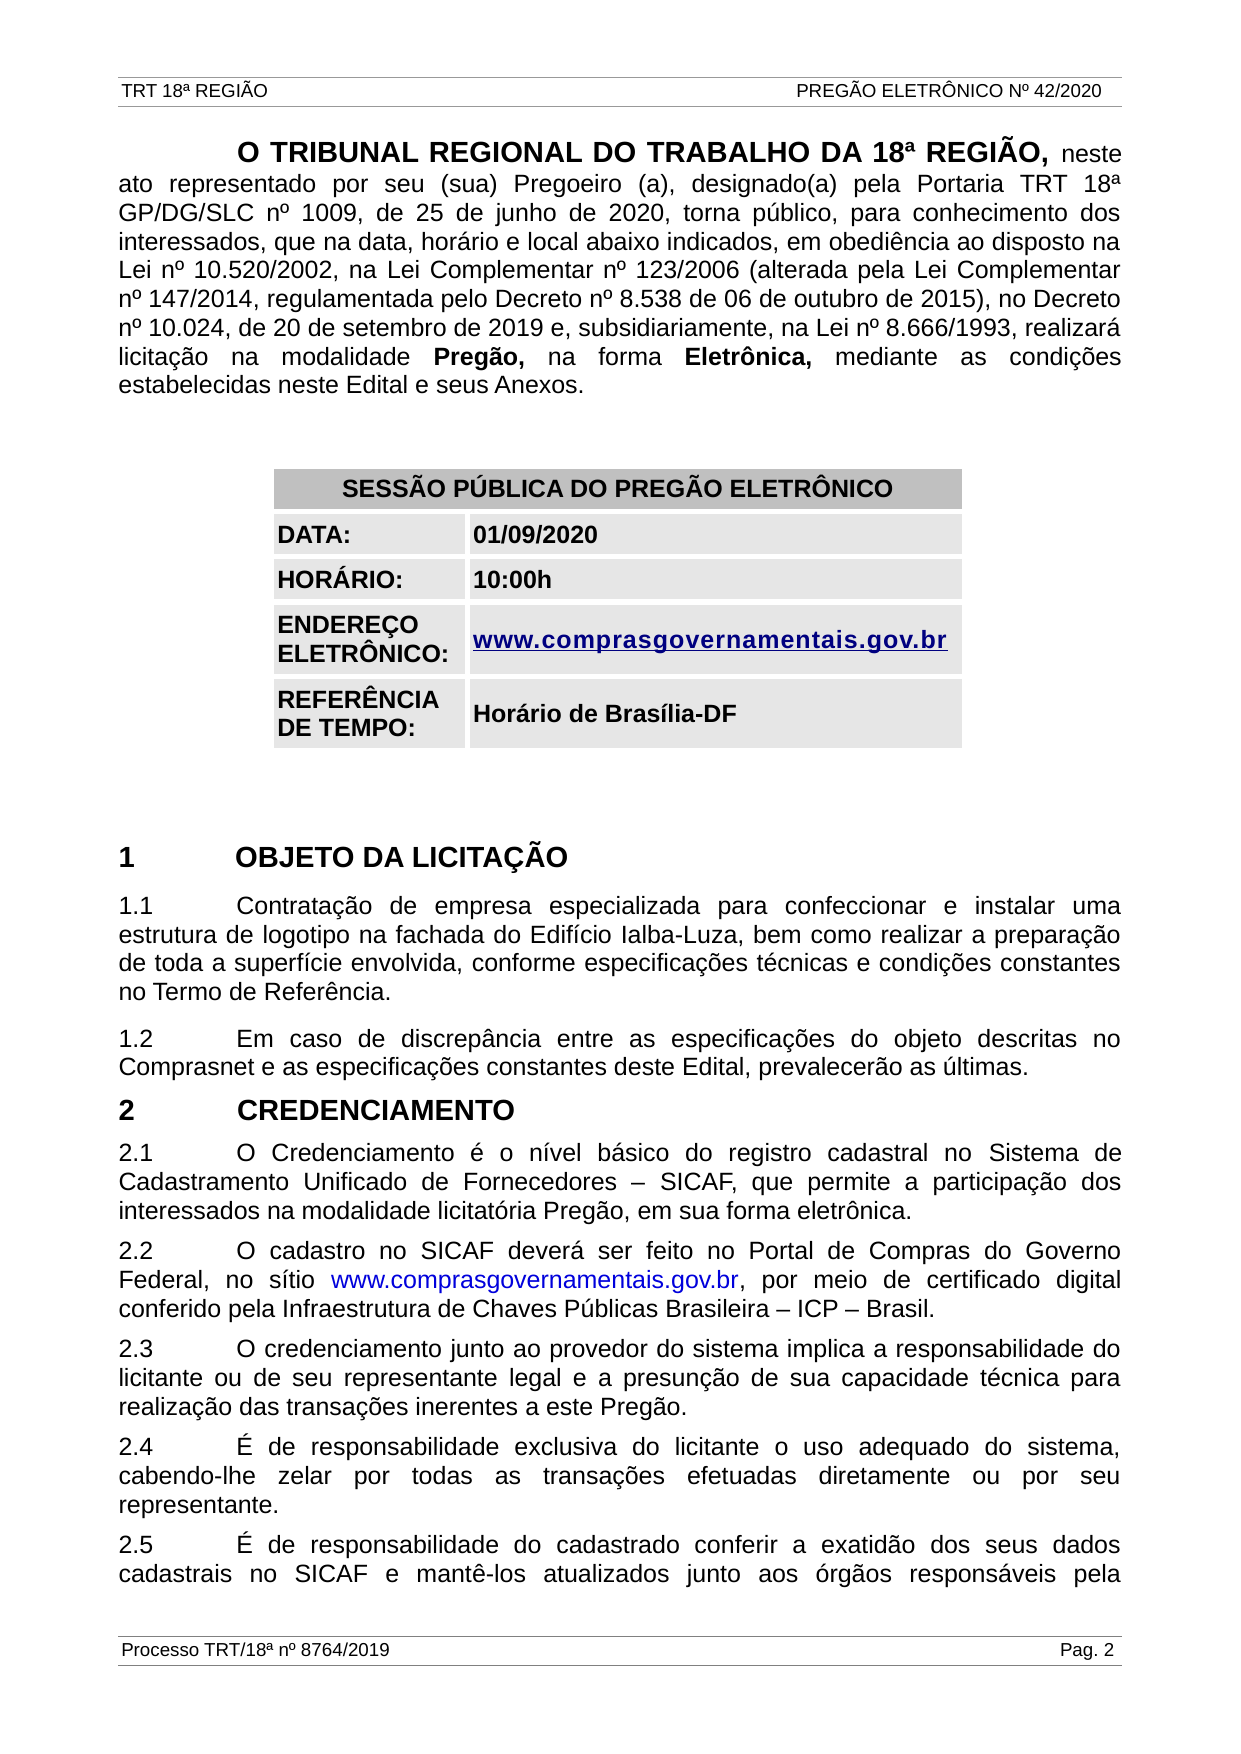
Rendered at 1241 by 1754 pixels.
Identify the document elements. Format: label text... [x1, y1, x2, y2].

text 2.3 O credenciamento junto ao provedor do sistema implica a responsabilidade do licitante ou de seu representante legal e a presunção de sua capacidade técnica para realização das transações inerentes a este Pregão. [118, 1334, 1122, 1421]
text 1.2 Em caso de discrepância entre as especificações do objeto descritas no Comprasnet e as especificações constantes deste Edital, prevalecerão as últimas. [118, 1024, 1122, 1081]
text 2.5 É de responsabilidade do cadastrado conferir a exatidão dos seus dados cadastrais no SICAF e mantê-los atualizados junto aos órgãos responsáveis pela [118, 1530, 1122, 1588]
table_cell Horário de Brasília-DF [470, 679, 962, 748]
text 2.1 O Credenciamento é o nível básico do registro cadastral no Sistema de Cadastramento Unificado de Fornecedores – SICAF, que permite a participação dos interessados na modalidade licitatória Pregão, em sua forma eletrônica. [118, 1138, 1122, 1224]
text 2 CREDENCIAMENTO [118, 1093, 1122, 1126]
text 2.4 É de responsabilidade exclusiva do licitante o uso adequado do sistema, cabendo-lhe zelar por todas as transações efetuadas diretamente ou por seu representante. [118, 1432, 1122, 1518]
text 1.1 Contratação de empresa especializada para confeccionar e instalar uma estrutura de logotipo na fachada do Edifício Ialba-Luza, bem como realizar a preparação de toda a superfície envolvida, conforme especificações técnicas e condições constantes no Termo de Referência. [118, 891, 1122, 1006]
table_cell 10:00h [470, 559, 962, 599]
text O TRIBUNAL REGIONAL DO TRABALHO DA 18ª REGIÃO, neste ato representado por seu (sua) Pregoeiro (a), designado(a) pela Portaria TRT 18ª GP/DG/SLC nº 1009, de 25 de junho de 2020, torna público, para conhecimento dos interessados, que na data, horário e local abaixo indicados, em obediência ao disposto na Lei nº 10.520/2002, na Lei Complementar nº 123/2006 (alterada pela Lei Complementar nº 147/2014, regulamentada pelo Decreto nº 8.538 de 06 de outubro de 2015), no Decreto nº 10.024, de 20 de setembro de 2019 e, subsidiariamente, na Lei nº 8.666/1993, realizará licitação na modalidade Pregão, na forma Eletrônica, mediante as condições estabelecidas neste Edital e seus Anexos. [118, 136, 1122, 399]
table_cell HORÁRIO: [274, 559, 465, 599]
text 2.2 O cadastro no SICAF deverá ser feito no Portal de Compras do Governo Federal, no sítio www.comprasgovernamentais.gov.br, por meio de certificado digital conferido pela Infraestrutura de Chaves Públicas Brasileira – ICP – Brasil. [118, 1236, 1122, 1322]
table_cell www.comprasgovernamentais.gov.br [470, 605, 962, 674]
text 1 OBJETO DA LICITAÇÃO [118, 840, 1122, 873]
table_cell ENDEREÇO ELETRÔNICO: [274, 605, 465, 674]
table_header SESSÃO PÚBLICA DO PREGÃO ELETRÔNICO [274, 469, 962, 509]
table_cell 01/09/2020 [470, 514, 962, 554]
table_cell REFERÊNCIA DE TEMPO: [274, 679, 465, 748]
table_cell DATA: [274, 514, 465, 554]
